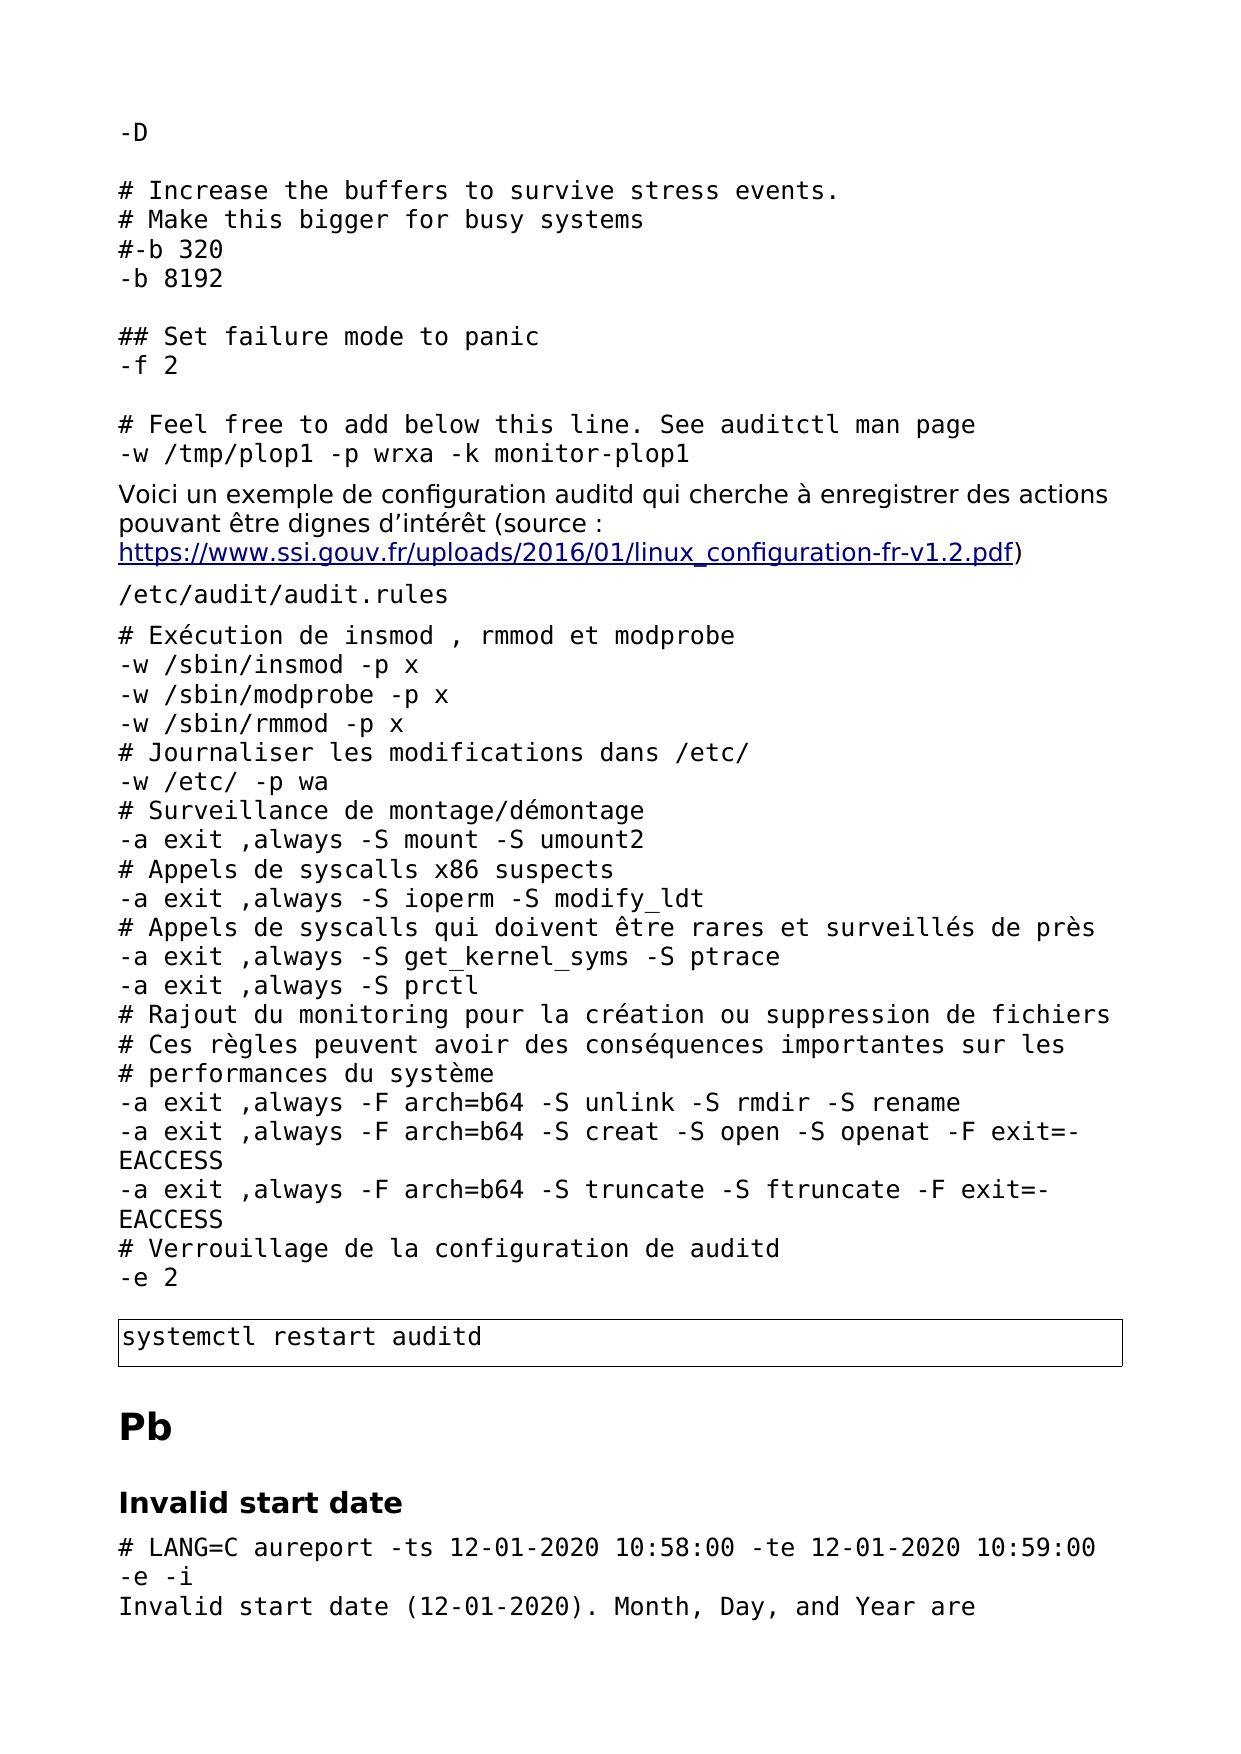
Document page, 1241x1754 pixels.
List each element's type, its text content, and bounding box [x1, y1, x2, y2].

text /etc/audit/audit.rules [118, 580, 1122, 609]
text Voici un exemple de configuration auditd qui cherche à enregistrer des actions pouvant être dignes d’intérêt (source : https://www.ssi.gouv.fr/uploads/2016/01/linux_configuration-fr-v1.2.pdf) [118, 480, 1122, 567]
text -D # Increase the buffers to survive stress events. # Make this bigger for busy systems #-b 320 -b 8192 ## Set failure mode to panic -f 2 # Feel free to add below this line. See auditctl man page -w /tmp/plop1 -p wrxa -k monitor-plop1 [118, 118, 1122, 468]
subtitle Pb [118, 1406, 1122, 1449]
text # Exécution de insmod , rmmod et modprobe -w /sbin/insmod -p x -w /sbin/modprobe -p x -w /sbin/rmmod -p x # Journaliser les modifications dans /etc/ -w /etc/ -p wa # Surveillance de montage/démontage -a exit ,always -S mount -S umount2 # Appels de syscalls x86 suspects -a exit ,always -S ioperm -S modify_ldt # Appels de syscalls qui doivent être rares et surveillés de près -a exit ,always -S get_kernel_syms -S ptrace -a exit ,always -S prctl # Rajout du monitoring pour la création ou suppression de fichiers # Ces règles peuvent avoir des conséquences importantes sur les # performances du système -a exit ,always -F arch=b64 -S unlink -S rmdir -S rename -a exit ,always -F arch=b64 -S creat -S open -S openat -F exit=-EACCESS -a exit ,always -F arch=b64 -S truncate -S ftruncate -F exit=-EACCESS # Verrouillage de la configuration de auditd -e 2 [118, 622, 1122, 1292]
table_header systemctl restart auditd [119, 1320, 1122, 1366]
subtitle Invalid start date [118, 1487, 1122, 1521]
text # LANG=C aureport -ts 12-01-2020 10:58:00 -te 12-01-2020 10:59:00 -e -i Invalid start date (12-01-2020). Month, Day, and Year are [118, 1533, 1122, 1621]
